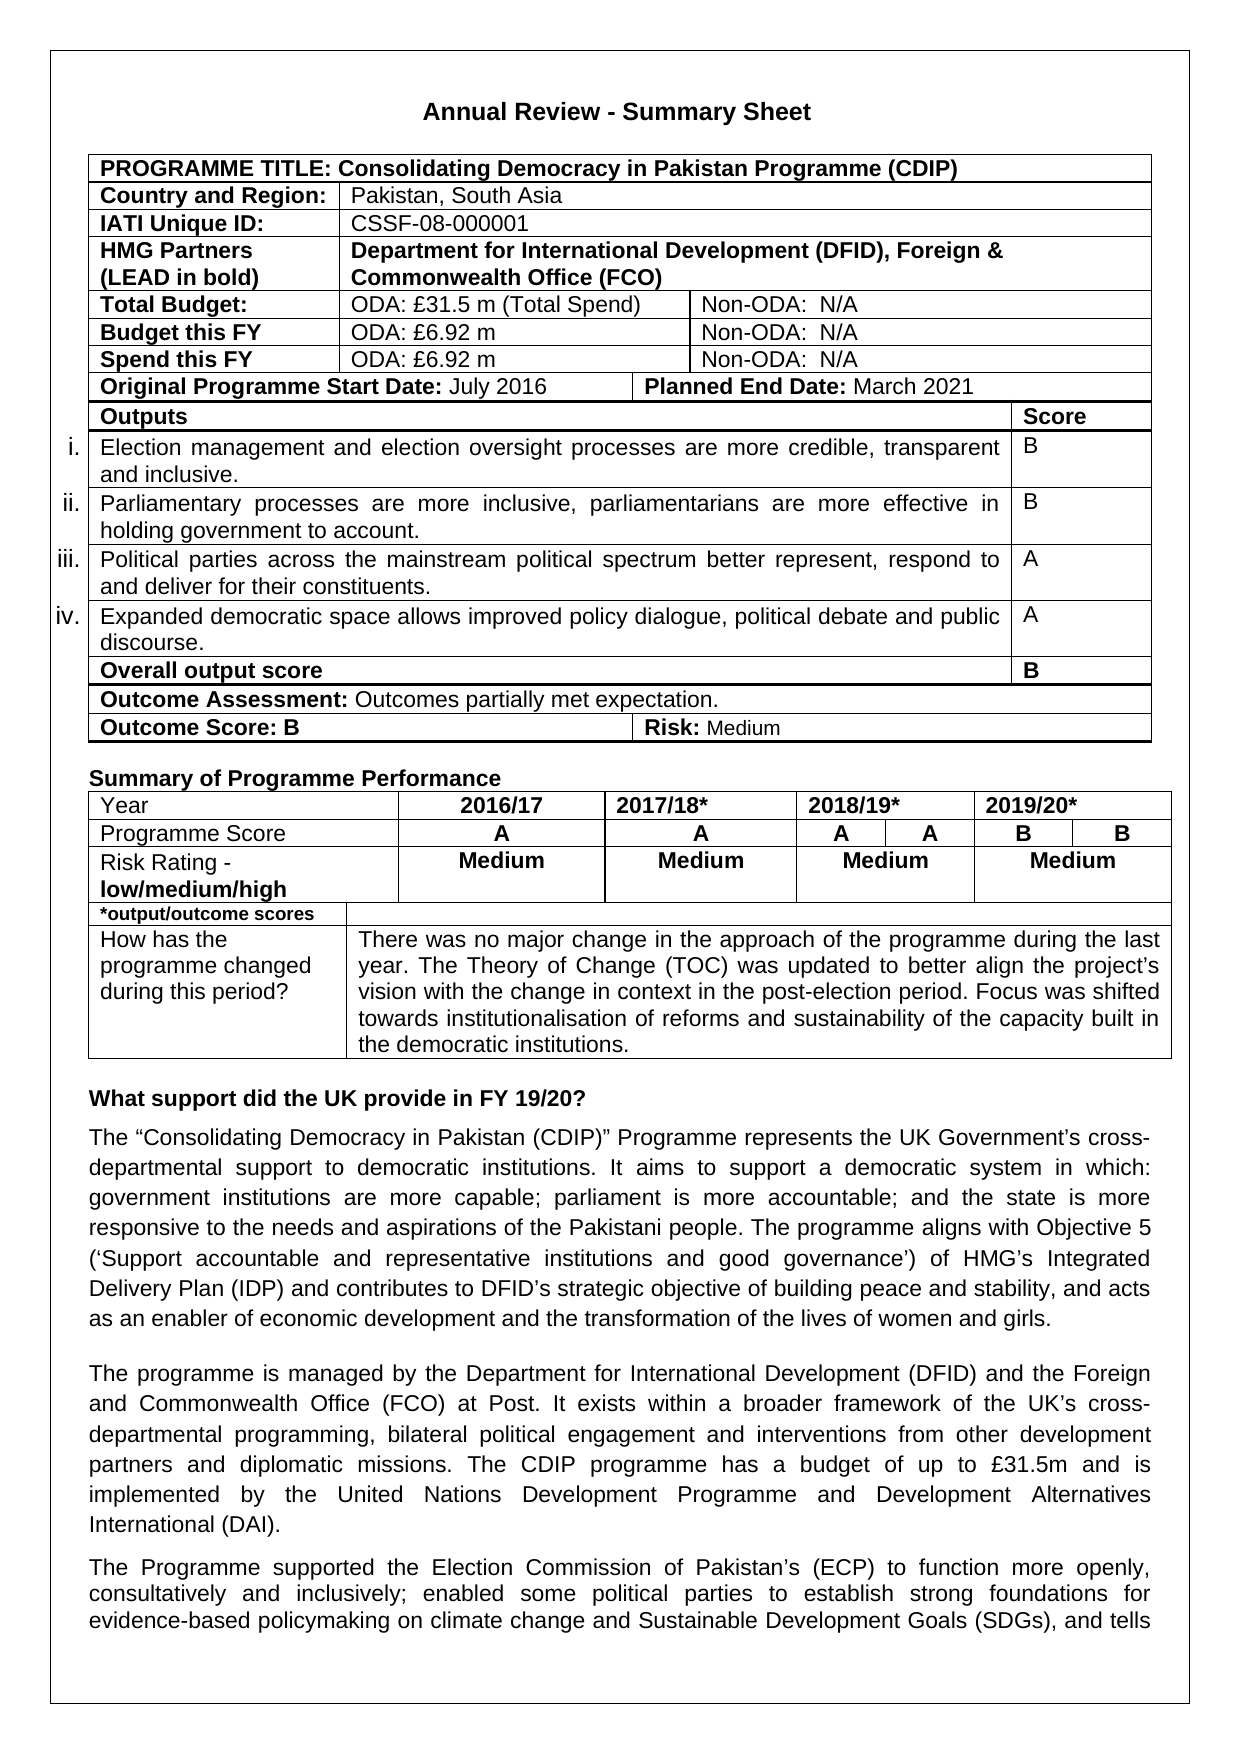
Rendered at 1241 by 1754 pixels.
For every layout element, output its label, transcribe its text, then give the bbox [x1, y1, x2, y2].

table_cell B [975, 820, 1072, 846]
text Summary of Programme Performance [89, 765, 1152, 791]
table_cell A [399, 820, 604, 846]
table_cell Non-ODA: N/A [691, 319, 1151, 345]
table_header 2019/20* [975, 792, 1171, 818]
table_cell HMG Partners (LEAD in bold) [89, 237, 339, 290]
table_cell Outcome Score: B [89, 714, 632, 740]
table_cell B [1012, 488, 1151, 543]
table_header 2017/18* [606, 792, 796, 818]
table_cell Risk Rating - low/medium/high [89, 847, 398, 902]
table_header Year [89, 792, 398, 818]
table_cell Medium [399, 847, 604, 902]
table_cell ODA: £6.92 m [340, 319, 689, 345]
table_cell B [1073, 820, 1171, 846]
table_cell [347, 903, 1171, 924]
table_cell B [1012, 657, 1151, 683]
table_cell CSSF-08-000001 [340, 210, 1151, 236]
table_cell Expanded democratic space allows improved policy dialogue, political debate and public discourse. [89, 601, 1011, 656]
table_cell A [606, 820, 796, 846]
table_cell *output/outcome scores [89, 903, 346, 924]
table_cell Medium [975, 847, 1171, 902]
table_cell Non-ODA: N/A [691, 346, 1151, 372]
table_cell Programme Score [89, 820, 398, 846]
table_cell How has the programme changed during this period? [89, 926, 346, 1057]
table_cell Budget this FY [89, 319, 339, 345]
table_cell Spend this FY [89, 346, 339, 372]
text The “Consolidating Democracy in Pakistan (CDIP)” Programme represents the UK Government’s cross-departmental support to democratic institutions. It aims to support a democratic system in which: government institutions are more capable; parliament is more accountable; and the state is more responsive to the needs and aspirations of the Pakistani people. The programme aligns with Objective 5 (‘Support accountable and representative institutions and good governance’) of HMG’s Integrated Delivery Plan (IDP) and contributes to DFID’s strategic objective of building peace and stability, and acts as an enabler of economic development and the transformation of the lives of women and girls. [89, 1124, 1152, 1331]
table_cell Political parties across the mainstream political spectrum better represent, respond to and deliver for their constituents. [89, 545, 1011, 599]
table_cell Total Budget: [89, 291, 339, 317]
table_header PROGRAMME TITLE: Consolidating Democracy in Pakistan Programme (CDIP) [89, 155, 1151, 181]
table_cell Outcome Assessment: Outcomes partially met expectation. [89, 686, 1151, 713]
table_cell Outputs [89, 403, 1011, 429]
table_cell Country and Region: [89, 183, 339, 209]
table_cell Non-ODA: N/A [691, 291, 1151, 317]
table_header 2016/17 [399, 792, 604, 818]
table_cell Pakistan, South Asia [340, 183, 1151, 209]
table_cell Original Programme Start Date: July 2016 [89, 373, 632, 399]
table_cell A [886, 820, 974, 846]
table_cell Overall output score [89, 657, 1011, 683]
table_cell Department for International Development (DFID), Foreign & Commonwealth Office (FCO) [340, 237, 1151, 290]
table_cell Risk: Medium [633, 714, 1151, 740]
table_cell A [797, 820, 885, 846]
table_cell Medium [797, 847, 974, 902]
table_cell A [1012, 545, 1151, 599]
table_cell A [1012, 601, 1151, 656]
text What support did the UK provide in FY 19/20? [89, 1085, 1152, 1111]
table_cell ODA: £31.5 m (Total Spend) [340, 291, 689, 317]
table_cell Parliamentary processes are more inclusive, parliamentarians are more effective in holding government to account. [89, 488, 1011, 543]
table_cell IATI Unique ID: [89, 210, 339, 236]
table_cell B [1012, 432, 1151, 487]
text The Programme supported the Election Commission of Pakistan’s (ECP) to function more openly, consultatively and inclusively; enabled some political parties to establish strong foundations for evidence-based policymaking on climate change and Sustainable Development Goals (SDGs), and tells [89, 1554, 1152, 1633]
table_header 2018/19* [797, 792, 974, 818]
table_cell Medium [606, 847, 796, 902]
table_cell Score [1012, 403, 1151, 429]
table_cell ODA: £6.92 m [340, 346, 689, 372]
text The programme is managed by the Department for International Development (DFID) and the Foreign and Commonwealth Office (FCO) at Post. It exists within a broader framework of the UK’s cross-departmental programming, bilateral political engagement and interventions from other development partners and diplomatic missions. The CDIP programme has a budget of up to £31.5m and is implemented by the United Nations Development Programme and Development Alternatives International (DAI). [89, 1360, 1152, 1537]
table_cell Planned End Date: March 2021 [633, 373, 1151, 399]
table_cell Election management and election oversight processes are more credible, transparent and inclusive. [89, 432, 1011, 487]
table_cell There was no major change in the approach of the programme during the last year. The Theory of Change (TOC) was updated to better align the project’s vision with the change in context in the post-election period. Focus was shifted towards institutionalisation of reforms and sustainability of the capacity built in the democratic institutions. [347, 926, 1171, 1057]
text Annual Review - Summary Sheet [89, 97, 1152, 125]
